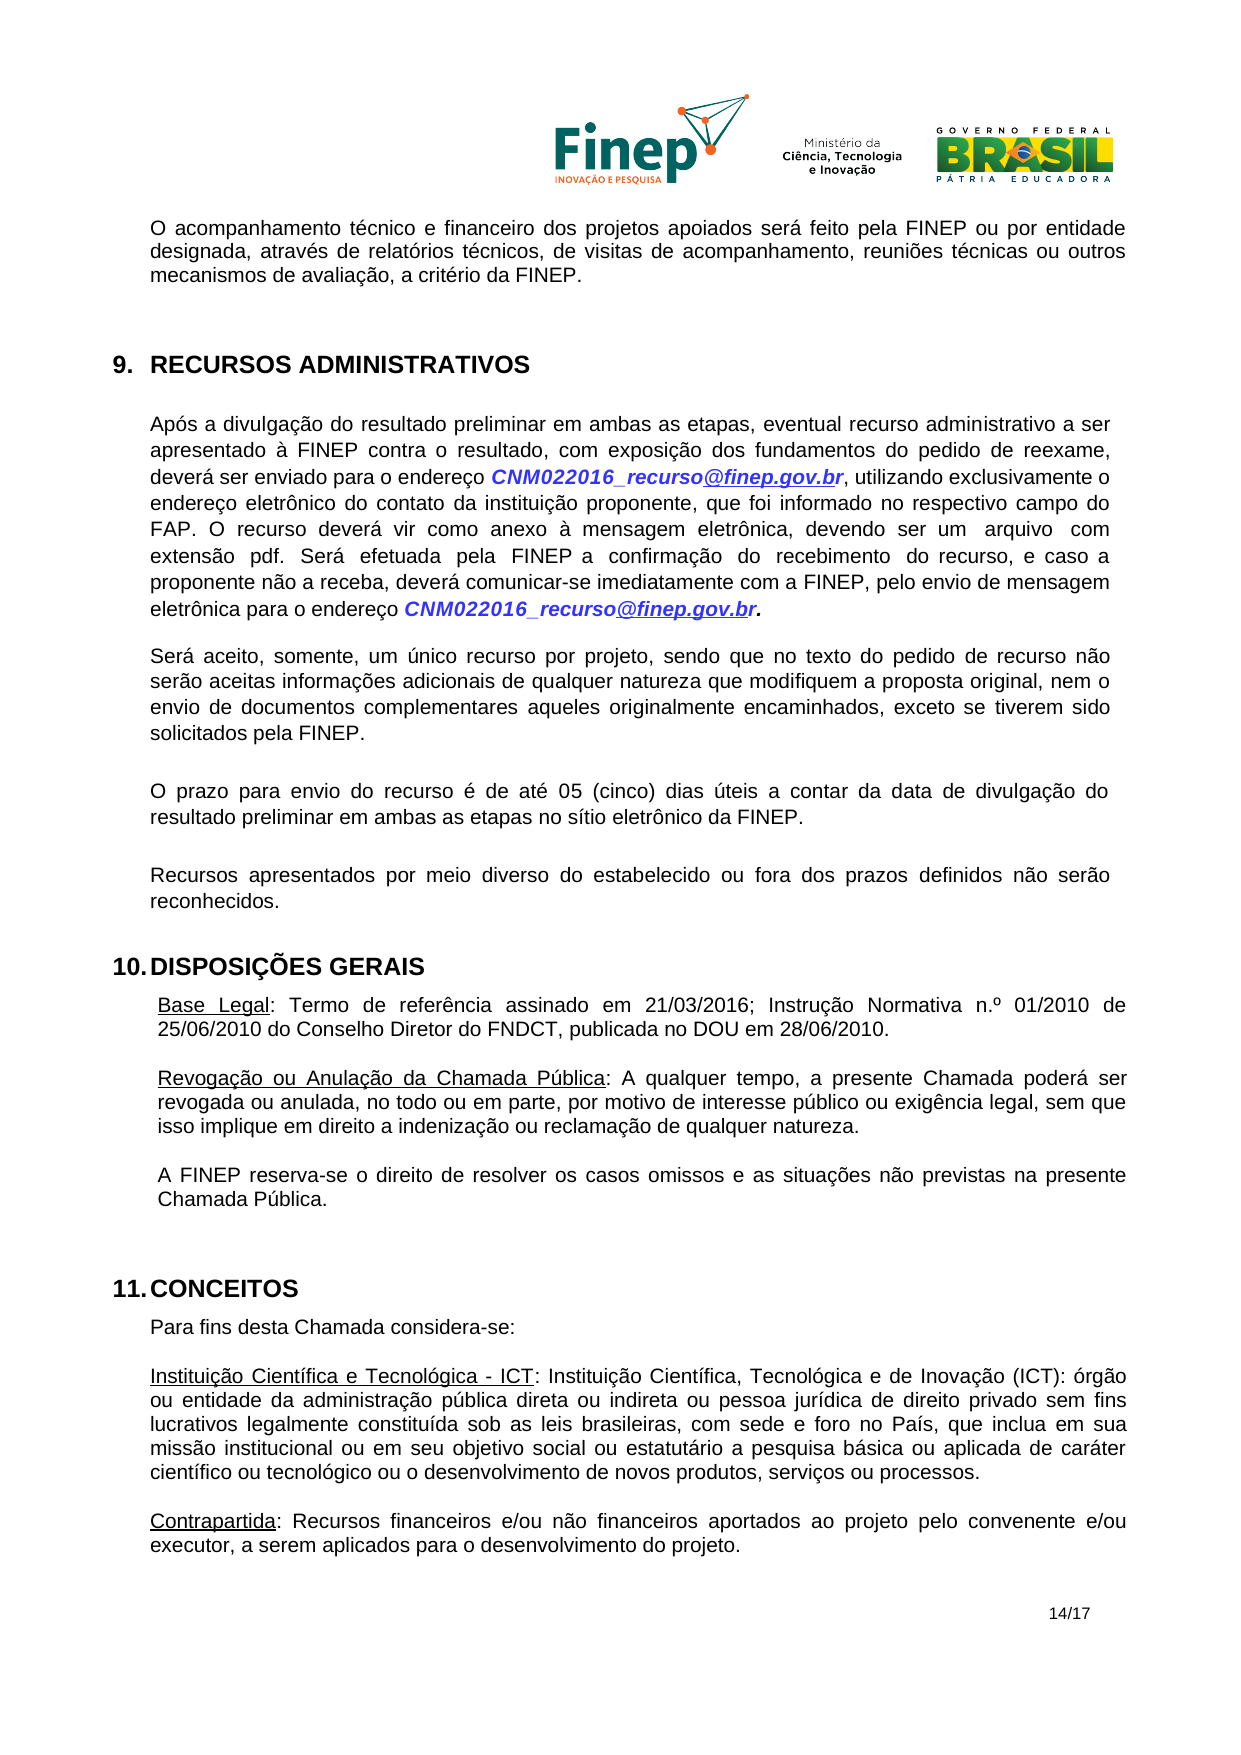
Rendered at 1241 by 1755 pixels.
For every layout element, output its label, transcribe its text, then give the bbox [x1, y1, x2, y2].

text Recursos apresentados por meio diverso do estabelecido ou fora dos prazos definidos não serão reconhecidos. [150, 863, 1110, 913]
text A FINEP reserva-se o direito de resolver os casos omissos e as situações não previstas na presente Chamada Pública. [157, 1163, 1128, 1211]
text Base Legal: Termo de referência assinado em 21/03/2016; Instrução Normativa n.º 01/2010 de 25/06/2010 do Conselho Diretor do FNDCT, publicada no DOU em 28/06/2010. [157, 993, 1128, 1041]
text Revogação ou Anulação da Chamada Pública: A qualquer tempo, a presente Chamada poderá ser revogada ou anulada, no todo ou em parte, por motivo de interesse público ou exigência legal, sem que isso implique em direito a indenização ou reclamação de qualquer natureza. [157, 1066, 1128, 1138]
list CONCEITOS [112, 1273, 1128, 1302]
text Será aceito, somente, um único recurso por projeto, sendo que no texto do pedido de recurso não serão aceitas informações adicionais de qualquer natureza que modifiquem a proposta original, nem o envio de documentos complementares aqueles originalmente encaminhados, exceto se tiverem sido solicitados pela FINEP. [150, 643, 1110, 745]
text O prazo para envio do recurso é de até 05 (cinco) dias úteis a contar da data de divulgação do resultado preliminar em ambas as etapas no sítio eletrônico da FINEP. [150, 779, 1110, 829]
text O acompanhamento técnico e financeiro dos projetos apoiados será feito pela FINEP ou por entidade designada, através de relatórios técnicos, de visitas de acompanhamento, reuniões técnicas ou outros mecanismos de avaliação, a critério da FINEP. [150, 215, 1128, 287]
list RECURSOS ADMINISTRATIVOS [112, 350, 1128, 378]
list DISPOSIÇÕES GERAIS [112, 952, 1128, 981]
text Para fins desta Chamada considera-se: [112, 1315, 1128, 1339]
text Após a divulgação do resultado preliminar em ambas as etapas, eventual recurso administrativo a ser apresentado à FINEP contra o resultado, com exposição dos fundamentos do pedido de reexame, deverá ser enviado para o endereço CNM022016_recurso@finep.gov.br, utilizando exclusivamente o endereço eletrônico do contato da instituição proponente, que foi informado no respectivo campo do FAP. O recurso deverá vir como anexo à mensagem eletrônica, devendo ser um arquivo com extensão pdf. Será efetuada pela FINEP a confirmação do recebimento do recurso, e caso a proponente não a receba, deverá comunicar-se imediatamente com a FINEP, pelo envio de mensagem eletrônica para o endereço CNM022016_recurso@finep.gov.br. [150, 412, 1110, 620]
text Contrapartida: Recursos financeiros e/ou não financeiros aportados ao projeto pelo convenente e/ou executor, a serem aplicados para o desenvolvimento do projeto. [150, 1508, 1128, 1556]
text Instituição Científica e Tecnológica - ICT: Instituição Científica, Tecnológica e de Inovação (ICT): órgão ou entidade da administração pública direta ou indireta ou pessoa jurídica de direito privado sem fins lucrativos legalmente constituída sob as leis brasileiras, com sede e foro no País, que inclua em sua missão institucional ou em seu objetivo social ou estatutário a pesquisa básica ou aplicada de caráter científico ou tecnológico ou o desenvolvimento de novos produtos, serviços ou processos. [150, 1364, 1128, 1483]
